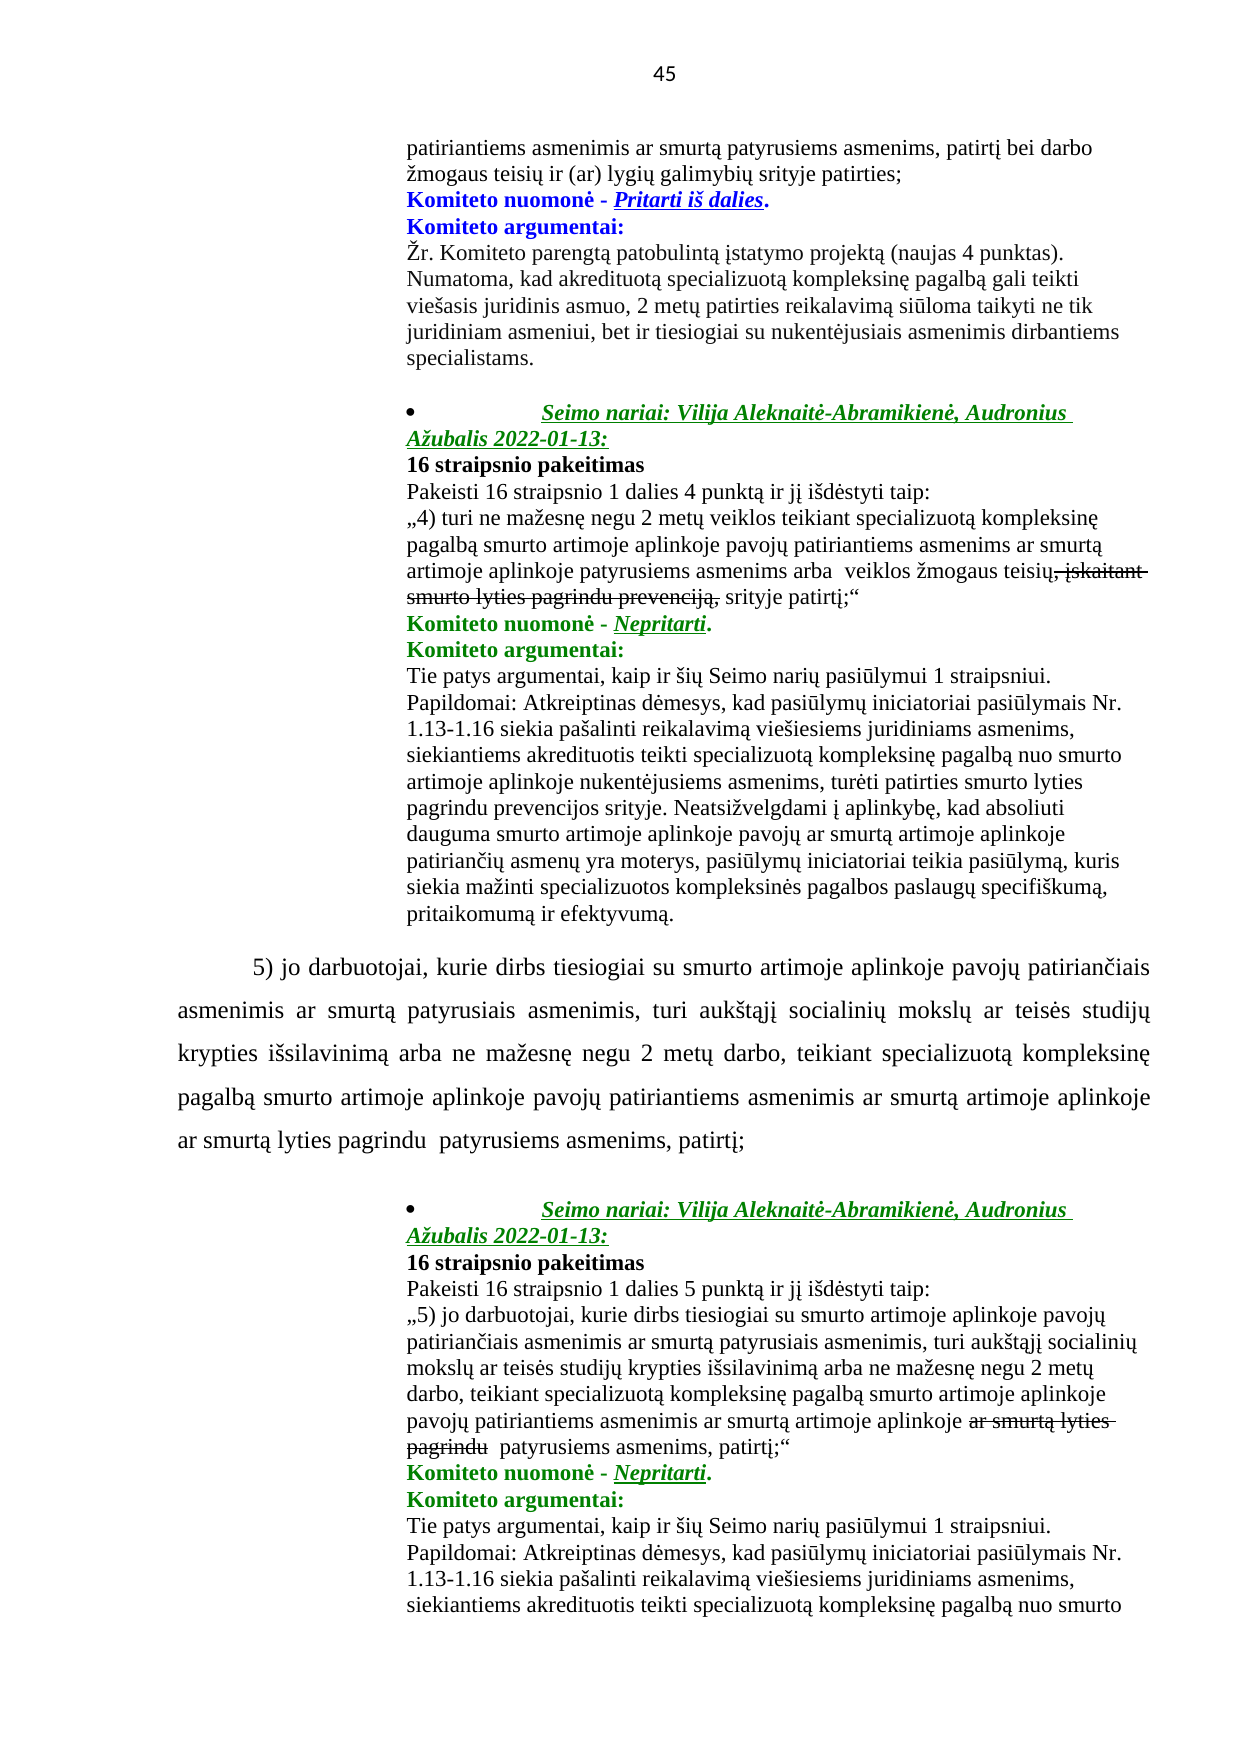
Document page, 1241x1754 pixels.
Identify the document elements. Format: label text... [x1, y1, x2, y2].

text Tie patys argumentai, kaip ir šių Seimo narių pasiūlymui 1 straipsniui. Papildomai: Atkreiptinas dėmesys, kad pasiūlymų iniciatoriai pasiūlymais Nr. 1.13-1.16 siekia pašalinti reikalavimą viešiesiems juridiniams asmenims, siekiantiems akredituotis teikti specializuotą kompleksinę pagalbą nuo smurto [406, 1512, 1152, 1618]
text Pakeisti 16 straipsnio 1 dalies 5 punktą ir jį išdėstyti taip: [406, 1275, 1152, 1301]
text Komiteto nuomonė - Nepritarti. [406, 610, 1152, 636]
text Tie patys argumentai, kaip ir šių Seimo narių pasiūlymui 1 straipsniui. Papildomai: Atkreiptinas dėmesys, kad pasiūlymų iniciatoriai pasiūlymais Nr. 1.13-1.16 siekia pašalinti reikalavimą viešiesiems juridiniams asmenims, siekiantiems akredituotis teikti specializuotą kompleksinę pagalbą nuo smurto artimoje aplinkoje nukentėjusiems asmenims, turėti patirties smurto lyties pagrindu prevencijos srityje. Neatsižvelgdami į aplinkybę, kad absoliuti dauguma smurto artimoje aplinkoje pavojų ar smurtą artimoje aplinkoje patiriančių asmenų yra moterys, pasiūlymų iniciatoriai teikia pasiūlymą, kuris siekia mažinti specializuotos kompleksinės pagalbos paslaugų specifiškumą, pritaikomumą ir efektyvumą. [406, 662, 1152, 926]
text Komiteto nuomonė - Pritarti iš dalies. [406, 186, 1152, 213]
text Komiteto argumentai: [406, 213, 1152, 239]
text Komiteto nuomonė - Nepritarti. [406, 1459, 1152, 1486]
text Pakeisti 16 straipsnio 1 dalies 4 punktą ir jį išdėstyti taip: [406, 478, 1152, 504]
text 16 straipsnio pakeitimas [406, 1249, 1152, 1275]
text Komiteto argumentai: [406, 636, 1152, 662]
text patiriantiems asmenimis ar smurtą patyrusiems asmenims, patirtį bei darbo žmogaus teisių ir (ar) lygių galimybių srityje patirties; [406, 134, 1152, 186]
text 16 straipsnio pakeitimas [406, 452, 1152, 478]
list Seimo nariai: Vilija Aleknaitė-Abramikienė, Audronius Ažubalis 2022-01-13: [406, 1196, 1152, 1249]
text Žr. Komiteto parengtą patobulintą įstatymo projektą (naujas 4 punktas). Numatoma, kad akredituotą specializuotą kompleksinę pagalbą gali teikti viešasis juridinis asmuo, 2 metų patirties reikalavimą siūloma taikyti ne tik juridiniam asmeniui, bet ir tiesiogiai su nukentėjusiais asmenimis dirbantiems specialistams. [406, 239, 1152, 371]
text „5) jo darbuotojai, kurie dirbs tiesiogiai su smurto artimoje aplinkoje pavojų patiriančiais asmenimis ar smurtą patyrusiais asmenimis, turi aukštąjį socialinių mokslų ar teisės studijų krypties išsilavinimą arba ne mažesnę negu 2 metų darbo, teikiant specializuotą kompleksinę pagalbą smurto artimoje aplinkoje pavojų patiriantiems asmenimis ar smurtą artimoje aplinkoje ar smurtą lyties pagrindu patyrusiems asmenims, patirtį;“ [406, 1301, 1152, 1459]
list Seimo nariai: Vilija Aleknaitė-Abramikienė, Audronius Ažubalis 2022-01-13: [406, 399, 1152, 452]
text „4) turi ne mažesnę negu 2 metų veiklos teikiant specializuotą kompleksinę pagalbą smurto artimoje aplinkoje pavojų patiriantiems asmenims ar smurtą artimoje aplinkoje patyrusiems asmenims arba veiklos žmogaus teisių, įskaitant smurto lyties pagrindu prevenciją, srityje patirtį;“ [406, 504, 1152, 610]
text Komiteto argumentai: [406, 1486, 1152, 1512]
text 5) jo darbuotojai, kurie dirbs tiesiogiai su smurto artimoje aplinkoje pavojų patiriančiais asmenimis ar smurtą patyrusiais asmenimis, turi aukštąjį socialinių mokslų ar teisės studijų krypties išsilavinimą arba ne mažesnę negu 2 metų darbo, teikiant specializuotą kompleksinę pagalbą smurto artimoje aplinkoje pavojų patiriantiems asmenimis ar smurtą artimoje aplinkoje ar smurtą lyties pagrindu patyrusiems asmenims, patirtį; [177, 952, 1152, 1153]
